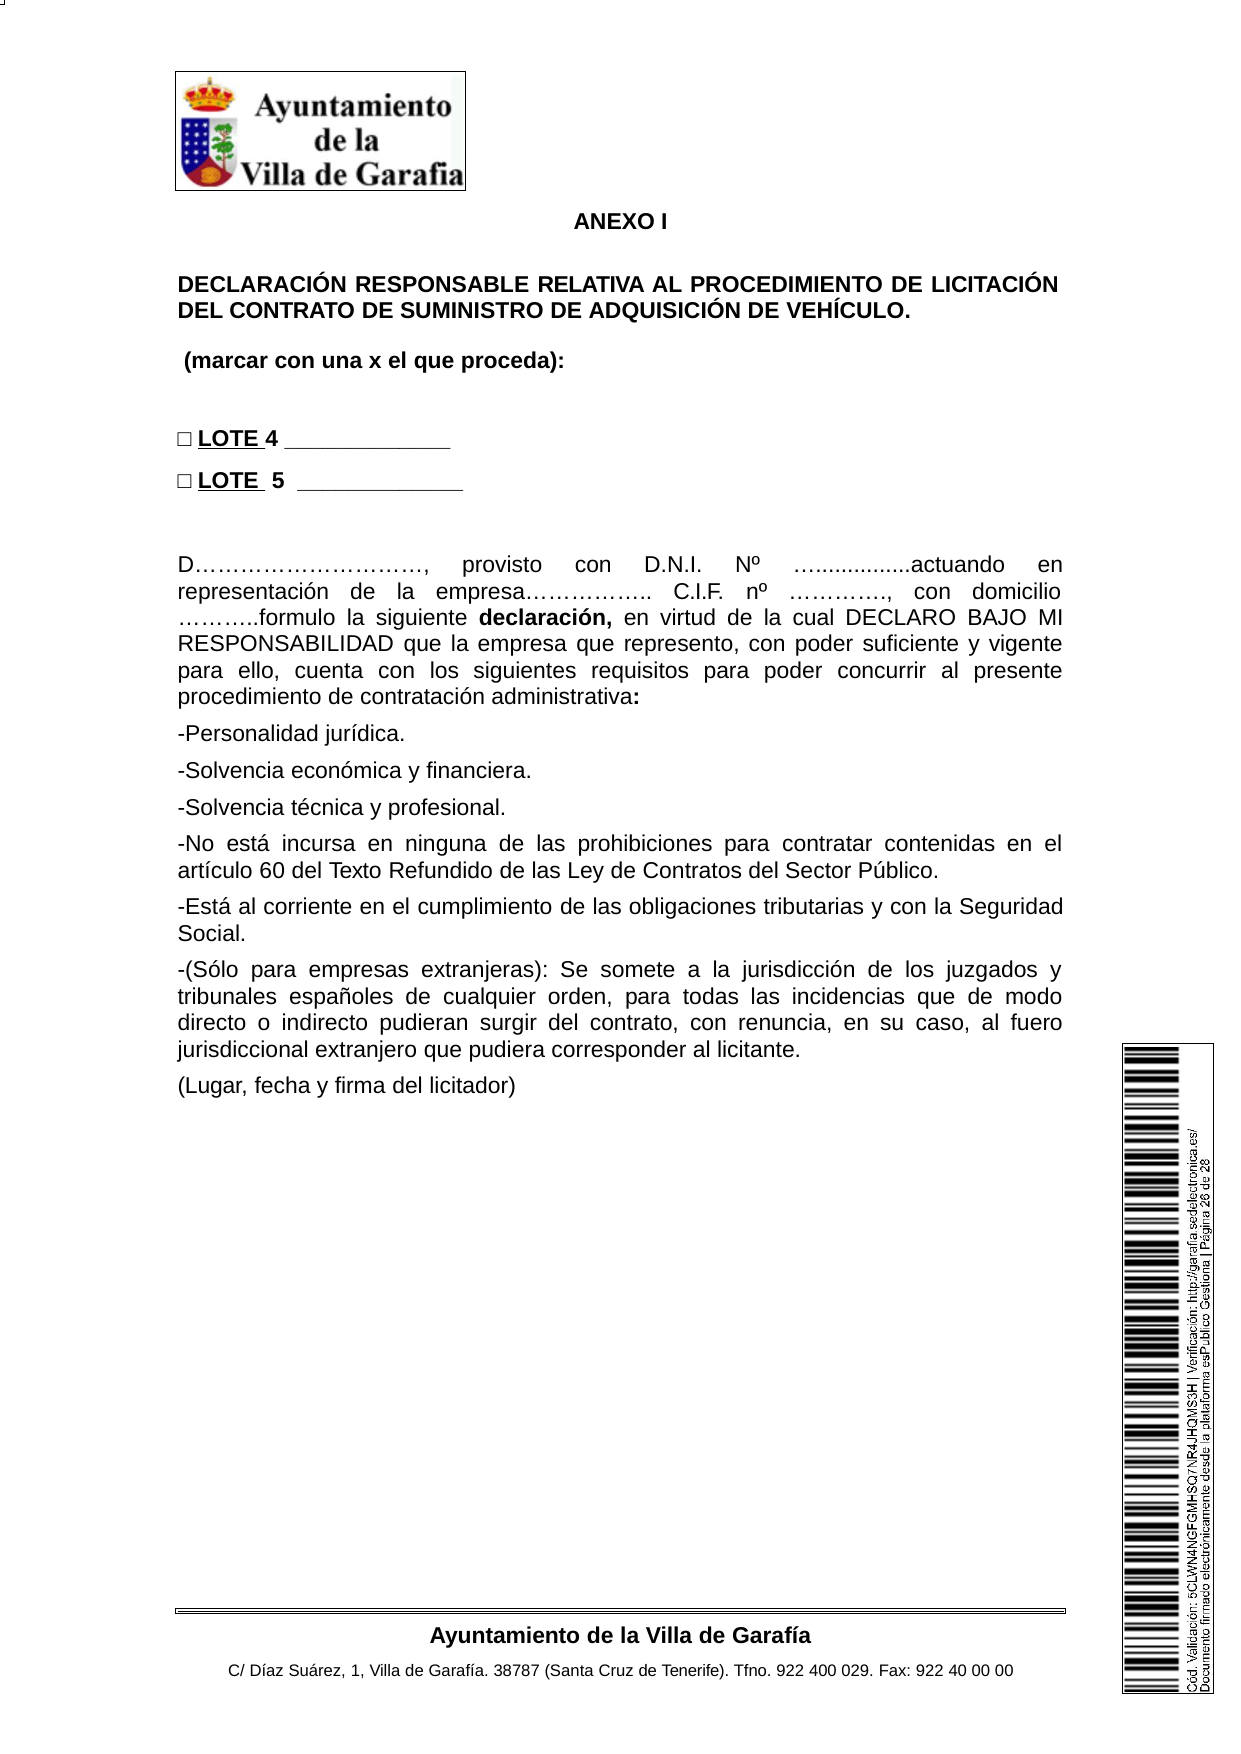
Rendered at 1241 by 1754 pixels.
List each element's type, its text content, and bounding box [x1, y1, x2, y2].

text procedimiento de contratación administrativa: [177, 684, 1087, 710]
text Personalidad jurídica. [185, 721, 430, 747]
text LOTE 5 _____________ [198, 468, 488, 494]
text artículo 60 del Texto Refundido de las Ley de Contratos del Sector Público. [177, 858, 1087, 883]
text D…………………………, provisto con D.N.I. Nº …...............actuando en [177, 552, 1088, 578]
picture [176, 72, 465, 190]
text DEL CONTRATO DE SUMINISTRO DE ADQUISICIÓN DE VEHÍCULO. [177, 298, 1087, 324]
text tribunales españoles de cualquier orden, para todas las incidencias que de modo [177, 984, 1087, 1009]
text - [177, 721, 185, 747]
text (Sólo para empresas extranjeras): Se somete a la jurisdicción de los juzgados y [210, 957, 1087, 983]
picture [176, 1609, 1065, 1613]
text - [177, 794, 185, 820]
text RESPONSABILIDAD que la empresa que represento, con poder suficiente y vigente [177, 631, 1087, 657]
text (Lugar, fecha y firma del licitador) [177, 1073, 541, 1099]
text - [177, 957, 210, 983]
text Solvencia técnica y profesional. [185, 794, 531, 820]
text ……..formulo la siguiente declaración, en virtud de la cual DECLARO BAJO MI [200, 605, 1088, 631]
text □ [177, 468, 198, 494]
text C/ Díaz Suárez, 1, Villa de Garafía. 38787 (Santa Cruz de Tenerife). Tfno. 922 400 029. Fax: 922 40 00 00 [228, 1662, 1037, 1680]
text LOTE 4 _____________ [198, 426, 488, 452]
text Social. [177, 921, 1087, 946]
text jurisdiccional extranjero que pudiera corresponder al licitante. [177, 1037, 1087, 1062]
text (marcar con una x el que proceda): [184, 348, 589, 373]
text ANEXO I [573, 209, 692, 234]
text □ [177, 426, 198, 452]
text … [177, 605, 200, 631]
text No está incursa en ninguna de las prohibiciones para contratar contenidas en el [185, 831, 1087, 857]
text - [177, 894, 210, 920]
text Ayuntamiento de la Villa de Garafía [429, 1623, 836, 1648]
text representación de la empresa…………….. C.I.F. nº …………., con domicilio [177, 579, 1088, 604]
text - [177, 831, 185, 857]
text Está al corriente en el cumplimiento de las obligaciones tributarias y con la Seguridad [210, 894, 1087, 920]
text Solvencia económica y financiera. [185, 758, 556, 783]
text directo o indirecto pudieran surgir del contrato, con renuncia, en su caso, al fuero [177, 1010, 1087, 1036]
picture [1123, 1044, 1213, 1693]
text DECLARACIÓN RESPONSABLE RELATIVA AL PROCEDIMIENTO DE LICITACIÓN [177, 272, 1087, 298]
text - [177, 758, 185, 783]
text para ello, cuenta con los siguientes requisitos para poder concurrir al presente [177, 658, 1087, 683]
